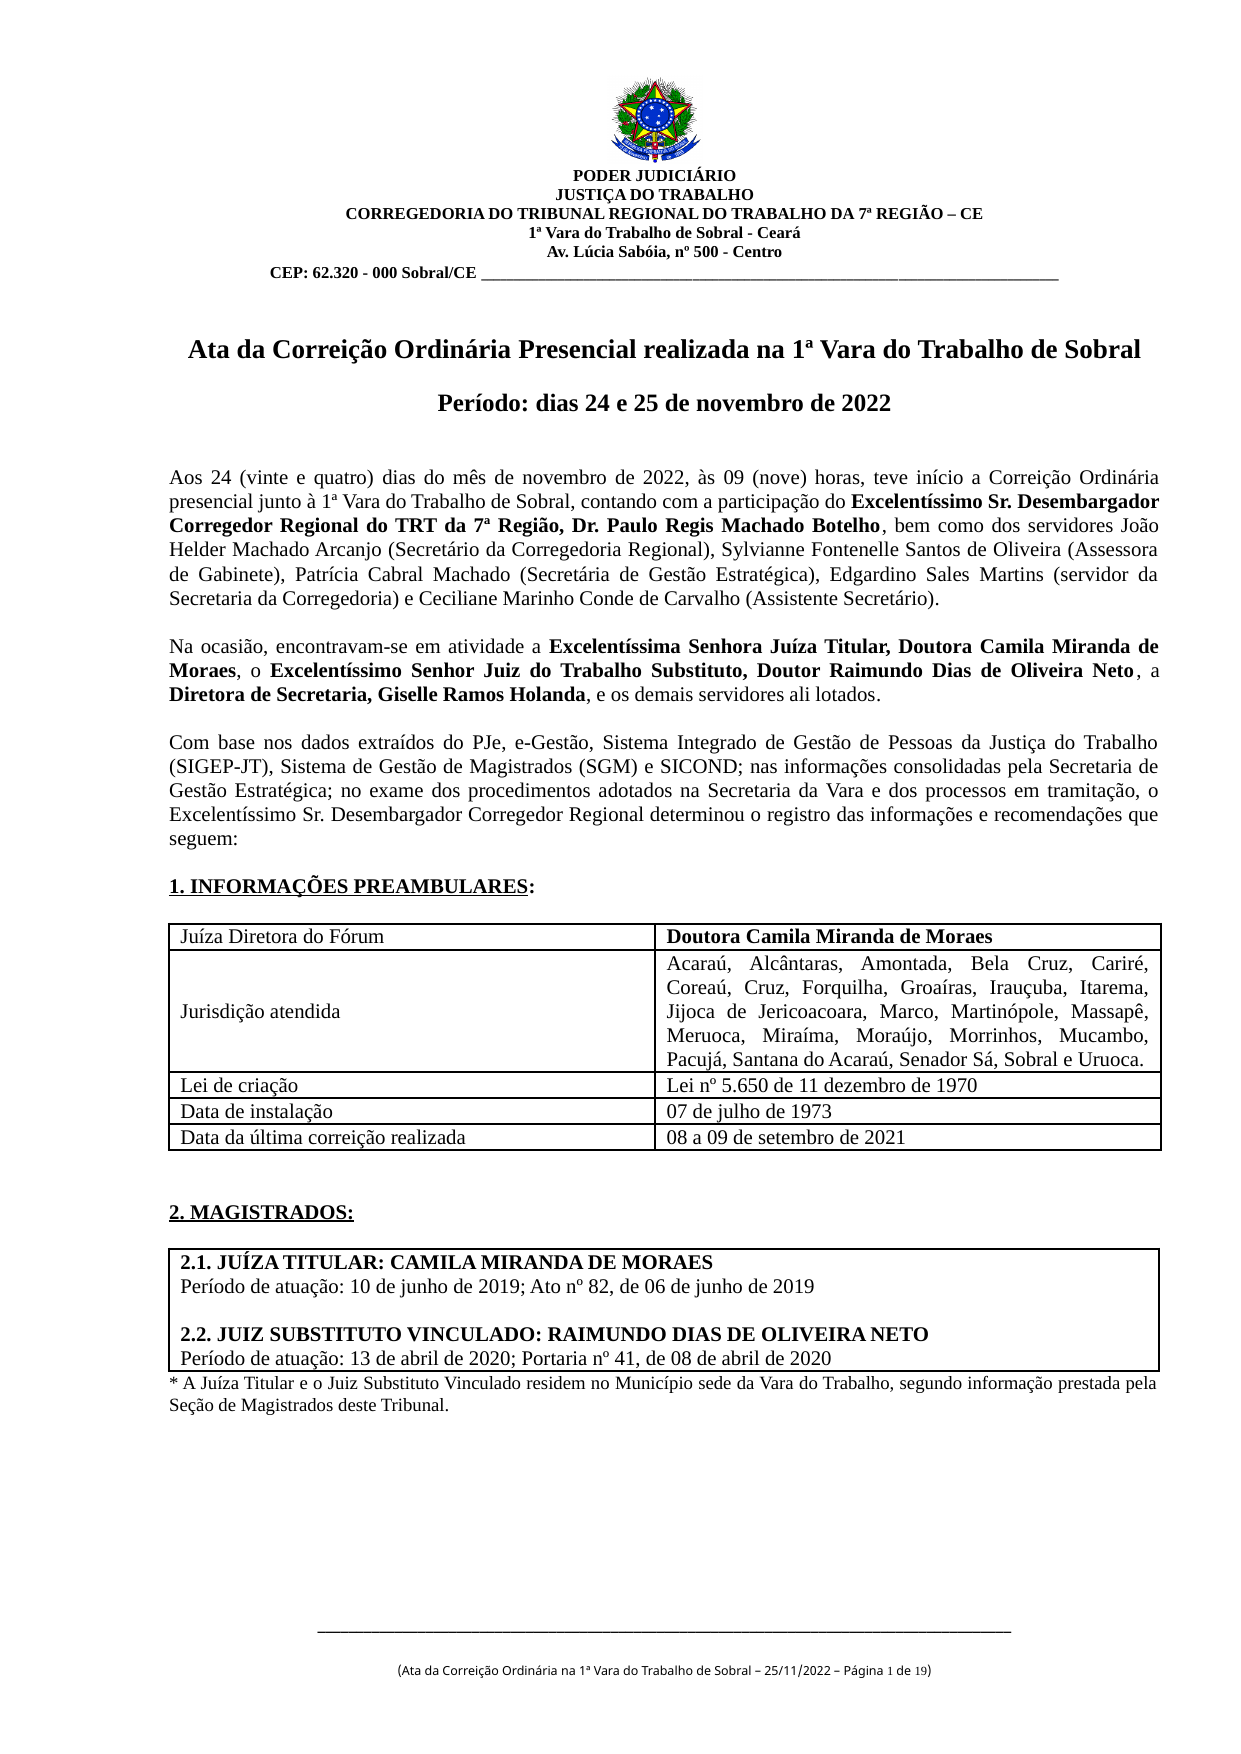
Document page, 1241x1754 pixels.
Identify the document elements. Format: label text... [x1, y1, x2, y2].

table_cell Lei de criação [170, 1073, 654, 1097]
text * A Juíza Titular e o Juiz Substituto Vinculado residem no Município sede da Vara do Trabalho, segundo informação prestada pela Seção de Magistrados deste Tribunal. [169, 1372, 1160, 1415]
text 2. MAGISTRADOS: [169, 1199, 1160, 1224]
table_cell Data da última correição realizada [170, 1125, 654, 1149]
text Com base nos dados extraídos do PJe, e-Gestão, Sistema Integrado de Gestão de Pessoas da Justiça do Trabalho (SIGEP-JT), Sistema de Gestão de Magistrados (SGM) e SICOND; nas informações consolidadas pela Secretaria de Gestão Estratégica; no exame dos procedimentos adotados na Secretaria da Vara e dos processos em tramitação, o Excelentíssimo Sr. Desembargador Corregedor Regional determinou o registro das informações e recomendações que seguem: [169, 730, 1160, 850]
table_cell Lei nº 5.650 de 11 dezembro de 1970 [656, 1073, 1160, 1097]
table_header Doutora Camila Miranda de Moraes [656, 925, 1160, 948]
text Ata da Correição Ordinária Presencial realizada na 1ª Vara do Trabalho de Sobral [169, 333, 1160, 364]
picture [607, 75, 703, 164]
table_header Juíza Diretora do Fórum [170, 925, 654, 948]
text 1. INFORMAÇÕES PREAMBULARES: [169, 874, 1160, 898]
table_cell Jurisdição atendida [170, 951, 654, 1071]
table_cell Data de instalação [170, 1099, 654, 1123]
table_cell 07 de julho de 1973 [656, 1099, 1160, 1123]
text Período: dias 24 e 25 de novembro de 2022 [169, 388, 1160, 417]
table_header 2.1. JUÍZA TITULAR: CAMILA MIRANDA DE MORAES Período de atuação: 10 de junho de 2019; Ato nº 82, de 06 de junho de 2019 2.2. JUIZ SUBSTITUTO VINCULADO: RAIMUNDO DIAS DE OLIVEIRA NETO Período de atuação: 13 de abril de 2020; Portaria nº 41, de 08 de abril de 2020 [170, 1250, 1158, 1370]
table_cell 08 a 09 de setembro de 2021 [656, 1125, 1160, 1149]
text Na ocasião, encontravam-se em atividade a Excelentíssima Senhora Juíza Titular, Doutora Camila Miranda de Moraes, o Excelentíssimo Senhor Juiz do Trabalho Substituto, Doutor Raimundo Dias de Oliveira Neto, a Diretora de Secretaria, Giselle Ramos Holanda, e os demais servidores ali lotados. [169, 634, 1160, 706]
table_cell Acaraú, Alcântaras, Amontada, Bela Cruz, Cariré, Coreaú, Cruz, Forquilha, Groaíras, Irauçuba, Itarema, Jijoca de Jericoacoara, Marco, Martinópole, Massapê, Meruoca, Miraíma, Moraújo, Morrinhos, Mucambo, Pacujá, Santana do Acaraú, Senador Sá, Sobral e Uruoca. [656, 951, 1160, 1071]
text Aos 24 (vinte e quatro) dias do mês de novembro de 2022, às 09 (nove) horas, teve início a Correição Ordinária presencial junto à 1ª Vara do Trabalho de Sobral, contando com a participação do Excelentíssimo Sr. Desembargador Corregedor Regional do TRT da 7ª Região, Dr. Paulo Regis Machado Botelho, bem como dos servidores João Helder Machado Arcanjo (Secretário da Corregedoria Regional), Sylvianne Fontenelle Santos de Oliveira (Assessora de Gabinete), Patrícia Cabral Machado (Secretária de Gestão Estratégica), Edgardino Sales Martins (servidor da Secretaria da Corregedoria) e Ceciliane Marinho Conde de Carvalho (Assistente Secretário). [169, 465, 1160, 609]
